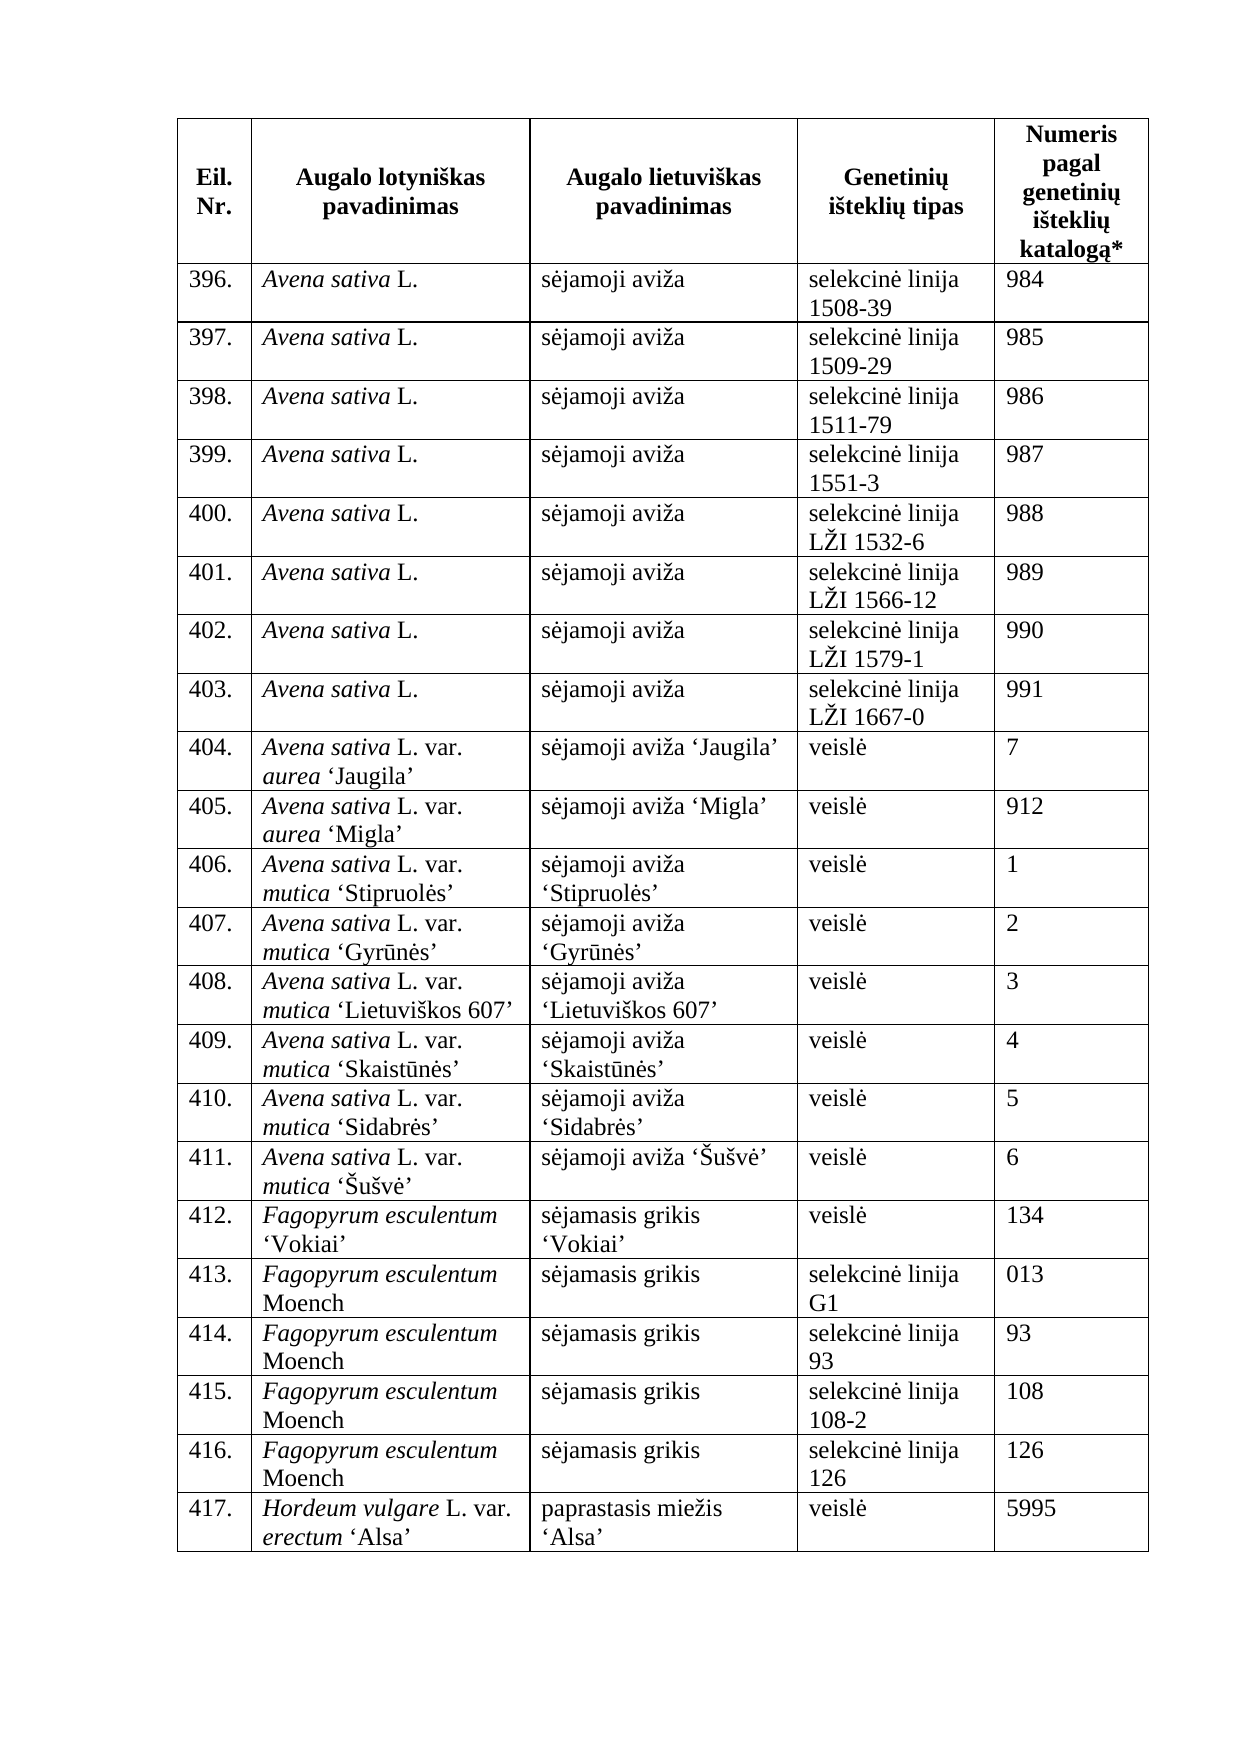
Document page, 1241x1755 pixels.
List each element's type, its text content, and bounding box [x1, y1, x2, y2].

table_cell 5995 [995, 1493, 1148, 1551]
table_cell 403. [178, 674, 251, 731]
table_cell 404. [178, 732, 251, 790]
table_cell 134 [995, 1201, 1148, 1258]
table_cell sėjamoji aviža ‘Lietuviškos 607’ [531, 966, 797, 1024]
table_cell sėjamoji aviža ‘Jaugila’ [531, 732, 797, 790]
table_cell 984 [995, 264, 1148, 321]
table_header Genetinių išteklių tipas [798, 119, 994, 263]
table_cell 415. [178, 1376, 251, 1434]
table_cell selekcinė linija 93 [798, 1318, 994, 1375]
table_cell 985 [995, 323, 1148, 380]
table_cell 408. [178, 966, 251, 1024]
table_cell Avena sativa L. var. aurea ‘Jaugila’ [252, 732, 529, 790]
table_cell veislė [798, 1084, 994, 1141]
table_cell selekcinė linija LŽI 1579-1 [798, 615, 994, 673]
table_cell Avena sativa L. [252, 440, 529, 497]
table_cell sėjamasis grikis [531, 1259, 797, 1317]
table_cell 3 [995, 966, 1148, 1024]
table_header Eil. Nr. [178, 119, 251, 263]
table_cell 990 [995, 615, 1148, 673]
table_cell veislė [798, 732, 994, 790]
table_cell Avena sativa L. [252, 615, 529, 673]
table_cell Fagopyrum esculentum ‘Vokiai’ [252, 1201, 529, 1258]
table_cell Avena sativa L. [252, 498, 529, 556]
table_cell 405. [178, 791, 251, 848]
table_cell selekcinė linija G1 [798, 1259, 994, 1317]
table_cell sėjamoji aviža ‘Migla’ [531, 791, 797, 848]
table_cell 412. [178, 1201, 251, 1258]
table_cell 400. [178, 498, 251, 556]
table_header Augalo lietuviškas pavadinimas [531, 119, 797, 263]
table_cell Avena sativa L. var. mutica ‘Gyrūnės’ [252, 908, 529, 965]
table_cell sėjamoji aviža [531, 674, 797, 731]
table_cell 6 [995, 1142, 1148, 1199]
table_cell Avena sativa L. [252, 381, 529, 438]
table_cell paprastasis miežis ‘Alsa’ [531, 1493, 797, 1551]
table_cell 401. [178, 557, 251, 614]
table_cell veislė [798, 908, 994, 965]
table_cell 414. [178, 1318, 251, 1375]
table_cell selekcinė linija 1508-39 [798, 264, 994, 321]
table_cell 7 [995, 732, 1148, 790]
table_cell sėjamoji aviža ‘Skaistūnės’ [531, 1025, 797, 1082]
table_cell Avena sativa L. var. aurea ‘Migla’ [252, 791, 529, 848]
table_cell 013 [995, 1259, 1148, 1317]
table_cell Avena sativa L. [252, 557, 529, 614]
table_cell Avena sativa L. var. mutica ‘Skaistūnės’ [252, 1025, 529, 1082]
table_cell 396. [178, 264, 251, 321]
table_cell 410. [178, 1084, 251, 1141]
table_cell Fagopyrum esculentum Moench [252, 1435, 529, 1492]
table_cell Avena sativa L. var. mutica ‘Sidabrės’ [252, 1084, 529, 1141]
table_cell Avena sativa L. var. mutica ‘Lietuviškos 607’ [252, 966, 529, 1024]
table_cell Avena sativa L. [252, 264, 529, 321]
table_cell sėjamoji aviža [531, 615, 797, 673]
table_cell veislė [798, 1493, 994, 1551]
table_cell 398. [178, 381, 251, 438]
table_cell sėjamoji aviža ‘Šušvė’ [531, 1142, 797, 1199]
table_cell 399. [178, 440, 251, 497]
table_cell 986 [995, 381, 1148, 438]
table_cell 417. [178, 1493, 251, 1551]
table_cell 912 [995, 791, 1148, 848]
table_cell selekcinė linija LŽI 1566-12 [798, 557, 994, 614]
table_cell 402. [178, 615, 251, 673]
table_cell sėjamoji aviža [531, 440, 797, 497]
table_cell Fagopyrum esculentum Moench [252, 1376, 529, 1434]
table_cell Avena sativa L. [252, 323, 529, 380]
table_cell 409. [178, 1025, 251, 1082]
table_cell selekcinė linija 126 [798, 1435, 994, 1492]
table_cell 4 [995, 1025, 1148, 1082]
table_cell sėjamasis grikis [531, 1376, 797, 1434]
table_cell Fagopyrum esculentum Moench [252, 1318, 529, 1375]
table_cell 991 [995, 674, 1148, 731]
table_cell veislė [798, 966, 994, 1024]
table_cell 413. [178, 1259, 251, 1317]
table_cell veislė [798, 1142, 994, 1199]
table_cell 126 [995, 1435, 1148, 1492]
table_cell Avena sativa L. var. mutica ‘Stipruolės’ [252, 849, 529, 907]
table_cell sėjamoji aviža [531, 381, 797, 438]
table_cell sėjamoji aviža ‘Gyrūnės’ [531, 908, 797, 965]
table_cell selekcinė linija 1509-29 [798, 323, 994, 380]
table_cell selekcinė linija LŽI 1667-0 [798, 674, 994, 731]
table_cell 987 [995, 440, 1148, 497]
table_cell veislė [798, 1201, 994, 1258]
table_cell veislė [798, 791, 994, 848]
table_cell 407. [178, 908, 251, 965]
table_cell selekcinė linija 108-2 [798, 1376, 994, 1434]
table_cell Avena sativa L. [252, 674, 529, 731]
table_cell 5 [995, 1084, 1148, 1141]
table_cell sėjamasis grikis [531, 1435, 797, 1492]
table_cell sėjamoji aviža [531, 264, 797, 321]
table_header Augalo lotyniškas pavadinimas [252, 119, 529, 263]
table_cell sėjamoji aviža [531, 557, 797, 614]
table_cell 397. [178, 323, 251, 380]
table_cell selekcinė linija LŽI 1532-6 [798, 498, 994, 556]
table_cell 411. [178, 1142, 251, 1199]
table_cell Hordeum vulgare L. var. erectum ‘Alsa’ [252, 1493, 529, 1551]
table_cell veislė [798, 849, 994, 907]
table_cell 989 [995, 557, 1148, 614]
table_cell 93 [995, 1318, 1148, 1375]
table_cell Fagopyrum esculentum Moench [252, 1259, 529, 1317]
table_cell selekcinė linija 1511-79 [798, 381, 994, 438]
table_header Numeris pagal genetinių išteklių katalogą* [995, 119, 1148, 263]
table_cell 416. [178, 1435, 251, 1492]
table_cell 406. [178, 849, 251, 907]
table_cell sėjamoji aviža [531, 498, 797, 556]
table_cell 1 [995, 849, 1148, 907]
table_cell Avena sativa L. var. mutica ‘Šušvė’ [252, 1142, 529, 1199]
table_cell sėjamoji aviža ‘Stipruolės’ [531, 849, 797, 907]
table_cell sėjamasis grikis ‘Vokiai’ [531, 1201, 797, 1258]
table_cell selekcinė linija 1551-3 [798, 440, 994, 497]
table_cell veislė [798, 1025, 994, 1082]
table_cell 988 [995, 498, 1148, 556]
table_cell 108 [995, 1376, 1148, 1434]
table_cell sėjamoji aviža ‘Sidabrės’ [531, 1084, 797, 1141]
table_cell 2 [995, 908, 1148, 965]
table_cell sėjamoji aviža [531, 323, 797, 380]
table_cell sėjamasis grikis [531, 1318, 797, 1375]
